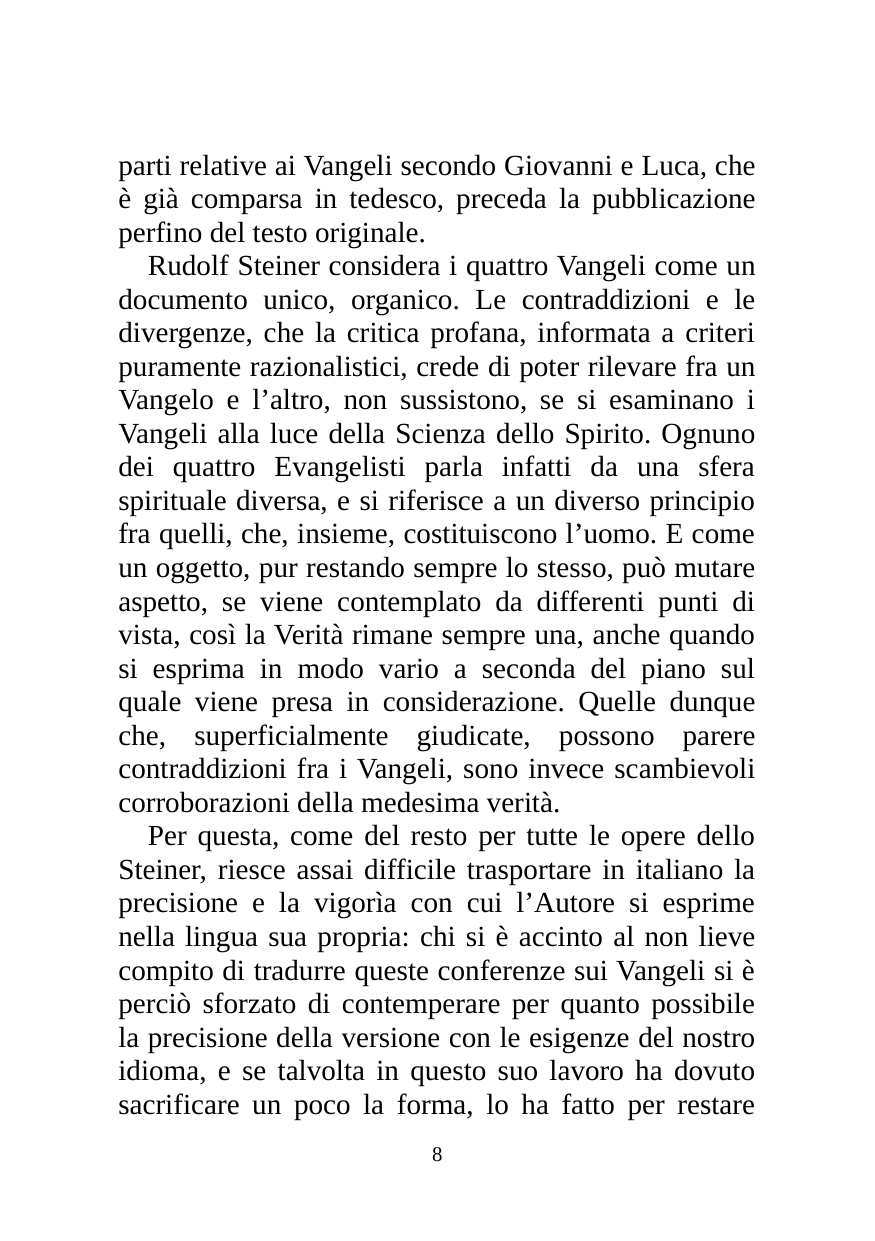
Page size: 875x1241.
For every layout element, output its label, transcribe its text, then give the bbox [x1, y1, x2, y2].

text parti relative ai Vangeli secondo Giovanni e Luca, che è già comparsa in tedesco, preceda la pubblicazione perfino del testo originale. [118, 148, 756, 248]
text Per questa, come del resto per tutte le opere dello Steiner, riesce assai difficile trasportare in italiano la precisione e la vigorìa con cui l’Autore si esprime nella lingua sua propria: chi si è accinto al non lieve compito di tradurre queste conferenze sui Vangeli si è perciò sforzato di contemperare per quanto possibile la precisione della versione con le esigenze del nostro idioma, e se talvolta in questo suo lavoro ha dovuto sacrificare un poco la forma, lo ha fatto per restare [118, 818, 756, 1120]
text Rudolf Steiner considera i quattro Vangeli come un documento unico, organico. Le contraddizioni e le divergenze, che la critica profana, informata a criteri puramente razionalistici, crede di poter rilevare fra un Vangelo e l’altro, non sussistono, se si esaminano i Vangeli alla luce della Scienza dello Spirito. Ognuno dei quattro Evangelisti parla infatti da una sfera spirituale diversa, e si riferisce a un diverso principio fra quelli, che, insieme, costituiscono l’uomo. E come un oggetto, pur restando sempre lo stesso, può mutare aspetto, se viene contemplato da differenti punti di vista, così la Verità rimane sempre una, anche quando si esprima in modo vario a seconda del piano sul quale viene presa in considerazione. Quelle dunque che, superficialmente giudicate, possono parere contraddizioni fra i Vangeli, sono invece scambievoli corroborazioni della medesima verità. [118, 248, 756, 818]
